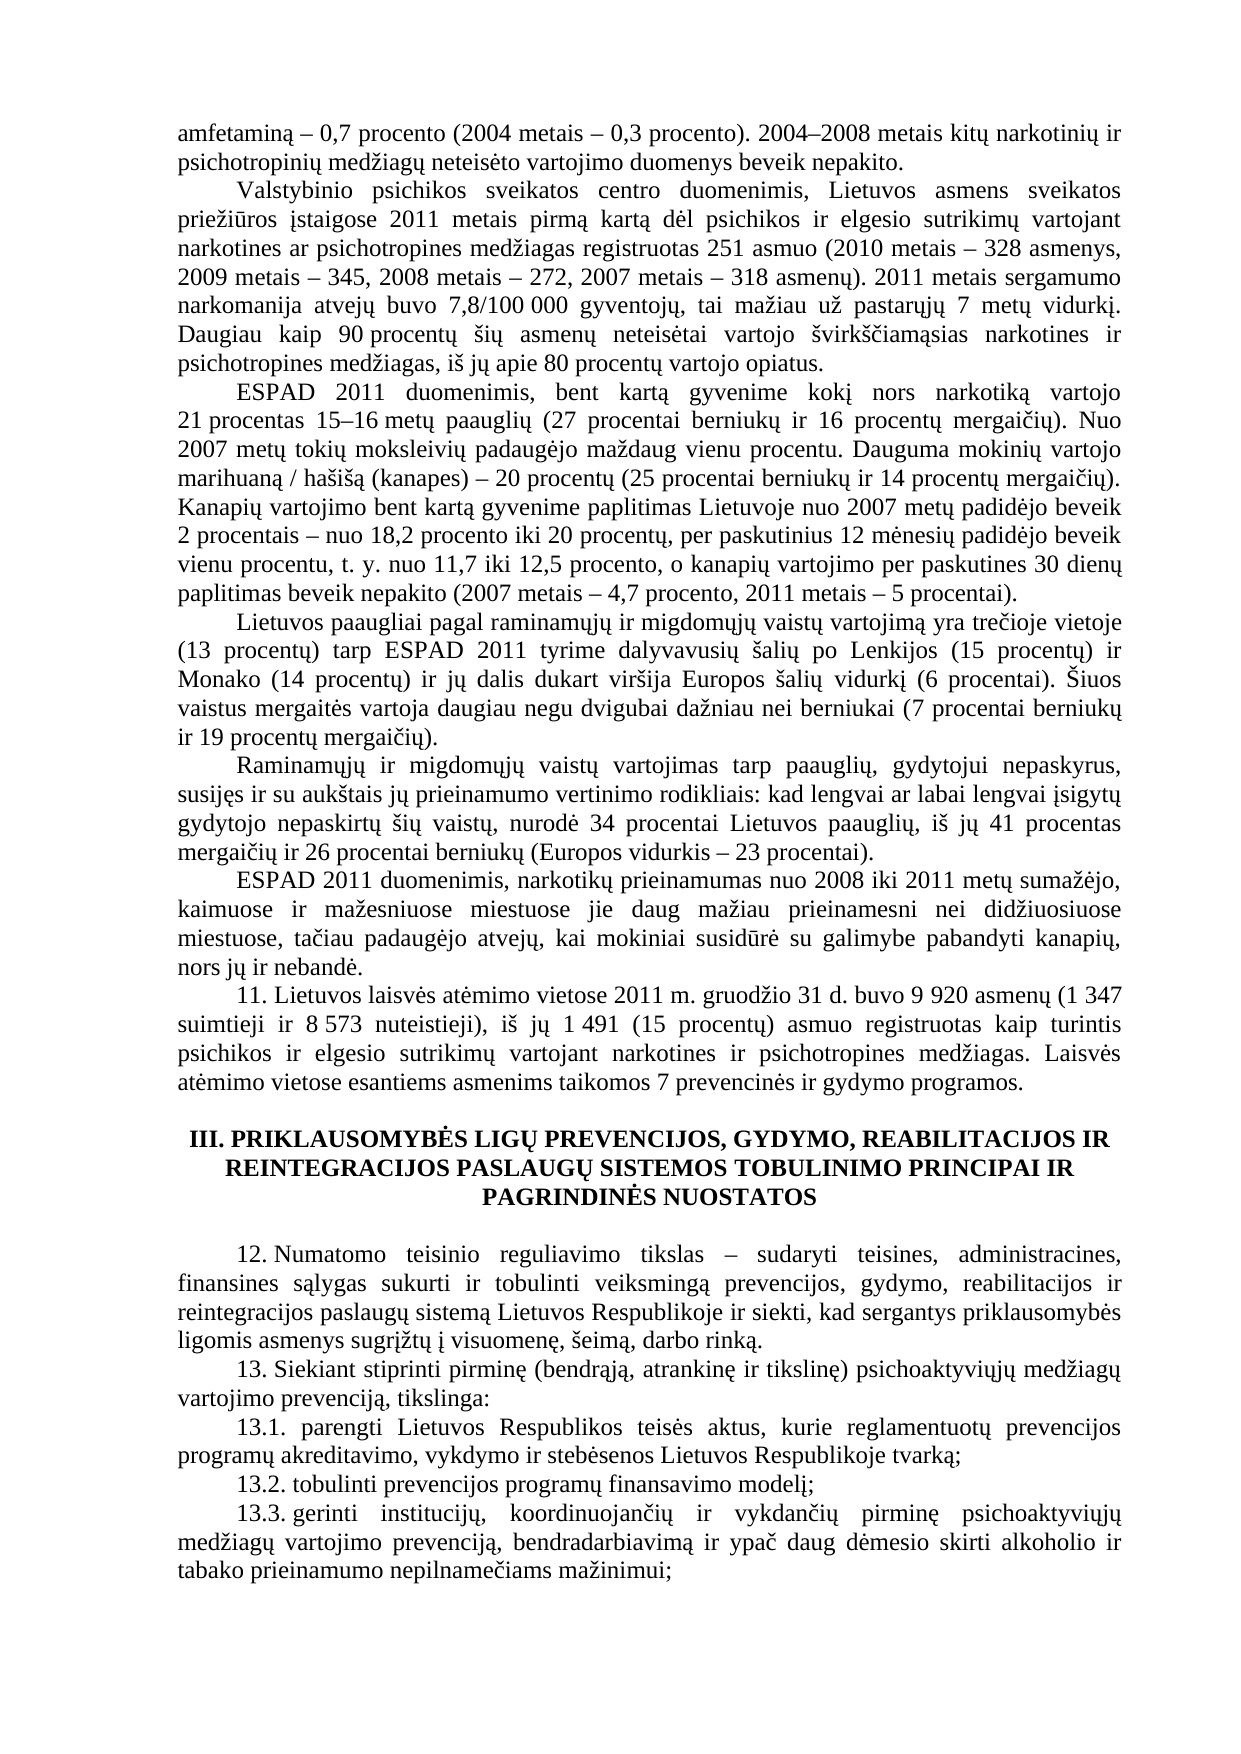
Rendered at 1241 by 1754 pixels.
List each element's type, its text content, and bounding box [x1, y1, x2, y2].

text ESPAD 2011 duomenimis, bent kartą gyvenime kokį nors narkotiką vartojo 21 procentas 15–16 metų paauglių (27 procentai berniukų ir 16 procentų mergaičių). Nuo 2007 metų tokių moksleivių padaugėjo maždaug vienu procentu. Dauguma mokinių vartojo marihuaną / hašišą (kanapes) – 20 procentų (25 procentai berniukų ir 14 procentų mergaičių). Kanapių vartojimo bent kartą gyvenime paplitimas Lietuvoje nuo 2007 metų padidėjo beveik 2 procentais – nuo 18,2 procento iki 20 procentų, per paskutinius 12 mėnesių padidėjo beveik vienu procentu, t. y. nuo 11,7 iki 12,5 procento, o kanapių vartojimo per paskutines 30 dienų paplitimas beveik nepakito (2007 metais – 4,7 procento, 2011 metais – 5 procentai). [177, 377, 1122, 607]
text Valstybinio psichikos sveikatos centro duomenimis, Lietuvos asmens sveikatos priežiūros įstaigose 2011 metais pirmą kartą dėl psichikos ir elgesio sutrikimų vartojant narkotines ar psichotropines medžiagas registruotas 251 asmuo (2010 metais – 328 asmenys, 2009 metais – 345, 2008 metais – 272, 2007 metais – 318 asmenų). 2011 metais sergamumo narkomanija atvejų buvo 7,8/100 000 gyventojų, tai mažiau už pastarųjų 7 metų vidurkį. Daugiau kaip 90 procentų šių asmenų neteisėtai vartojo švirkščiamąsias narkotines ir psichotropines medžiagas, iš jų apie 80 procentų vartojo opiatus. [177, 176, 1122, 377]
text Lietuvos paaugliai pagal raminamųjų ir migdomųjų vaistų vartojimą yra trečioje vietoje (13 procentų) tarp ESPAD 2011 tyrime dalyvavusių šalių po Lenkijos (15 procentų) ir Monako (14 procentų) ir jų dalis dukart viršija Europos šalių vidurkį (6 procentai). Šiuos vaistus mergaitės vartoja daugiau negu dvigubai dažniau nei berniukai (7 procentai berniukų ir 19 procentų mergaičių). [177, 607, 1122, 751]
text amfetaminą – 0,7 procento (2004 metais – 0,3 procento). 2004–2008 metais kitų narkotinių ir psichotropinių medžiagų neteisėto vartojimo duomenys beveik nepakito. [177, 118, 1122, 176]
text 13.3. gerinti institucijų, koordinuojančių ir vykdančių pirminę psichoaktyviųjų medžiagų vartojimo prevenciją, bendradarbiavimą ir ypač daug dėmesio skirti alkoholio ir tabako prieinamumo nepilnamečiams mažinimui; [177, 1498, 1122, 1584]
text Raminamųjų ir migdomųjų vaistų vartojimas tarp paauglių, gydytojui nepaskyrus, susijęs ir su aukštais jų prieinamumo vertinimo rodikliais: kad lengvai ar labai lengvai įsigytų gydytojo nepaskirtų šių vaistų, nurodė 34 procentai Lietuvos paauglių, iš jų 41 procentas mergaičių ir 26 procentai berniukų (Europos vidurkis – 23 procentai). [177, 751, 1122, 866]
text 13.2. tobulinti prevencijos programų finansavimo modelį; [177, 1469, 1122, 1498]
text 13.1. parengti Lietuvos Respublikos teisės aktus, kurie reglamentuotų prevencijos programų akreditavimo, vykdymo ir stebėsenos Lietuvos Respublikoje tvarką; [177, 1412, 1122, 1469]
text ESPAD 2011 duomenimis, narkotikų prieinamumas nuo 2008 iki 2011 metų sumažėjo, kaimuose ir mažesniuose miestuose jie daug mažiau prieinamesni nei didžiuosiuose miestuose, tačiau padaugėjo atvejų, kai mokiniai susidūrė su galimybe pabandyti kanapių, nors jų ir nebandė. [177, 866, 1122, 981]
text III. PRIKLAUSOMYBĖS LIGŲ PREVENCIJOS, GYDYMO, REABILITACIJOS IR REINTEGRACIJOS PASLAUGŲ SISTEMOS tobulinimo principai ir pagrindinės nuostatos [177, 1124, 1122, 1211]
text 13. Siekiant stiprinti pirminę (bendrąją, atrankinę ir tikslinę) psichoaktyviųjų medžiagų vartojimo prevenciją, tikslinga: [177, 1354, 1122, 1412]
text 11. Lietuvos laisvės atėmimo vietose 2011 m. gruodžio 31 d. buvo 9 920 asmenų (1 347 suimtieji ir 8 573 nuteistieji), iš jų 1 491 (15 procentų) asmuo registruotas kaip turintis psichikos ir elgesio sutrikimų vartojant narkotines ir psichotropines medžiagas. Laisvės atėmimo vietose esantiems asmenims taikomos 7 prevencinės ir gydymo programos. [177, 981, 1122, 1096]
text 12. Numatomo teisinio reguliavimo tikslas – sudaryti teisines, administracines, finansines sąlygas sukurti ir tobulinti veiksmingą prevencijos, gydymo, reabilitacijos ir reintegracijos paslaugų sistemą Lietuvos Respublikoje ir siekti, kad sergantys priklausomybės ligomis asmenys sugrįžtų į visuomenę, šeimą, darbo rinką. [177, 1239, 1122, 1354]
